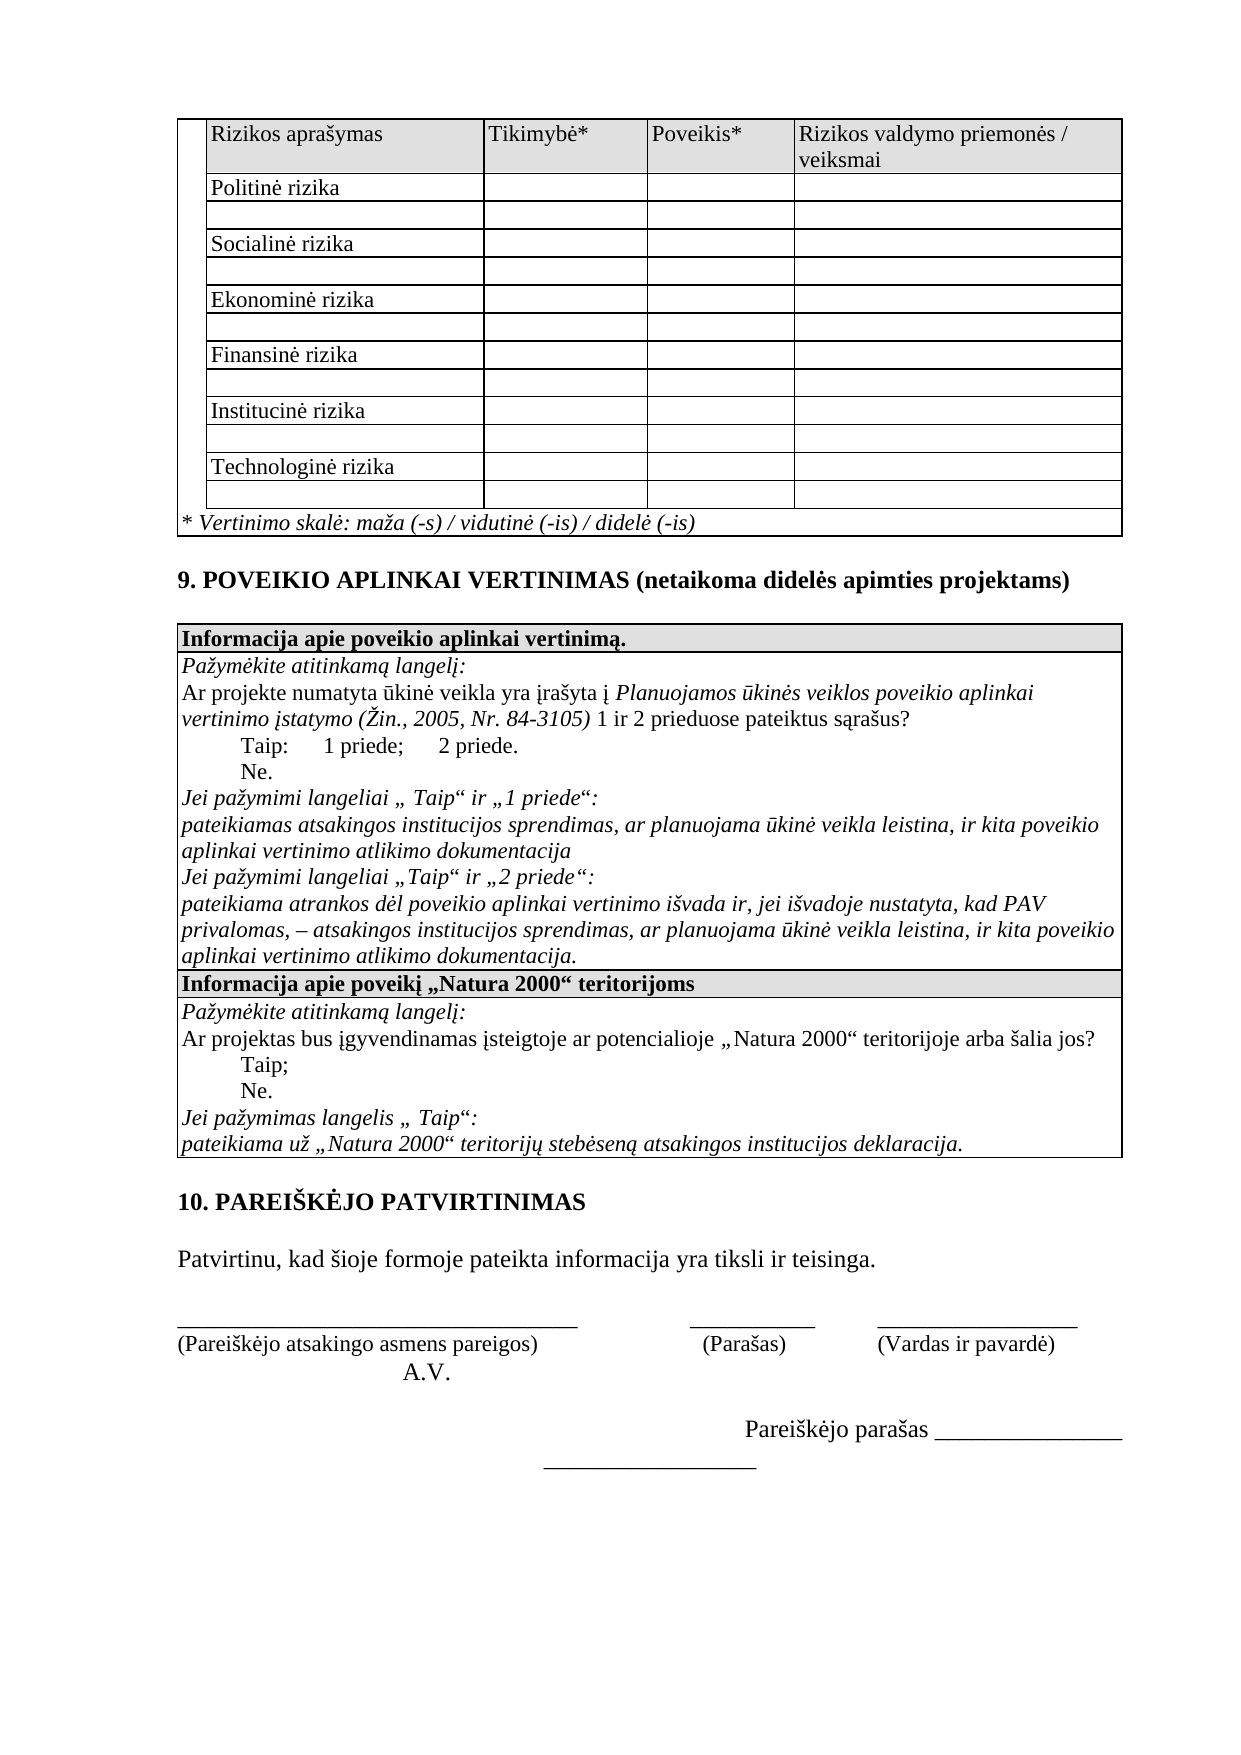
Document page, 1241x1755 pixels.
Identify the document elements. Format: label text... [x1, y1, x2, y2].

table_cell [178, 424, 206, 452]
table_cell [207, 425, 483, 452]
text 10. PAREIŠKĖJO PATVIRTINIMAS [177, 1187, 1122, 1216]
table_cell Pažymėkite atitinkamą langelį: Ar projekte numatyta ūkinė veikla yra įrašyta į Planuojamos ūkinės veiklos poveikio aplinkai vertinimo įstatymo (Žin., 2005, Nr. 84-3105) 1 ir 2 prieduose pateiktus sąrašus? Taip: 1 priede; 2 priede. Ne. Jei pažymimi langeliai „ Taip“ ir „1 priede“: pateikiamas atsakingos institucijos sprendimas, ar planuojama ūkinė veikla leistina, ir kita poveikio aplinkai vertinimo atlikimo dokumentacija Jei pažymimi langeliai „Taip“ ir „2 priede“: pateikiama atrankos dėl poveikio aplinkai vertinimo išvada ir, jei išvadoje nustatyta, kad PAV privalomas, – atsakingos institucijos sprendimas, ar planuojama ūkinė veikla leistina, ir kita poveikio aplinkai vertinimo atlikimo dokumentacija. [178, 653, 1121, 969]
table_cell [648, 425, 794, 452]
table_cell [178, 312, 206, 340]
table_cell [485, 258, 647, 284]
table_cell [795, 481, 1121, 507]
table_cell [207, 314, 483, 340]
table_cell [648, 397, 794, 424]
text _________________ [177, 1443, 1122, 1472]
table_cell [795, 425, 1121, 452]
table_cell [485, 481, 647, 507]
table_cell [207, 202, 483, 228]
table_cell [648, 230, 794, 256]
text Pareiškėjo parašas _______________ [177, 1414, 1122, 1443]
table_cell [178, 368, 206, 396]
table_cell [795, 174, 1121, 200]
table_cell [795, 314, 1121, 340]
table_header Rizikos aprašymas [207, 120, 483, 172]
table_cell [648, 174, 794, 200]
table_cell [795, 370, 1121, 396]
table_cell [485, 314, 647, 340]
table_cell [485, 230, 647, 256]
table_cell Politinė rizika [207, 174, 483, 200]
table_header Rizikos valdymo priemonės / veiksmai [795, 120, 1121, 172]
table_cell [178, 256, 206, 284]
text (Pareiškėjo atsakingo asmens pareigos) (Parašas) (Vardas ir pavardė) [177, 1331, 1122, 1357]
table_cell Institucinė rizika [207, 397, 483, 424]
table_cell [207, 370, 483, 396]
text ________________________________ __________ ________________ [177, 1302, 1122, 1331]
table_cell [485, 453, 647, 479]
table_cell Technologinė rizika [207, 453, 483, 479]
table_cell [178, 452, 206, 479]
text 9. POVEIKIO APLINKAI VERTINIMAS (netaikoma didelės apimties projektams) [177, 566, 1122, 594]
table_cell * Vertinimo skalė: maža (-s) / vidutinė (-is) / didelė (-is) [178, 508, 1121, 535]
table_cell [648, 258, 794, 284]
table_cell [178, 228, 206, 256]
table_cell [648, 314, 794, 340]
table_cell [485, 370, 647, 396]
table_header Tikimybė* [485, 120, 647, 172]
table_header Informacija apie poveikio aplinkai vertinimą. [178, 625, 1121, 651]
table_cell [648, 481, 794, 507]
table_cell [485, 202, 647, 228]
table_header [178, 120, 206, 172]
table_cell [178, 480, 206, 507]
table_cell [795, 397, 1121, 424]
table_cell [795, 258, 1121, 284]
table_cell [178, 200, 206, 228]
table_header Poveikis* [648, 120, 794, 172]
table_cell [178, 396, 206, 424]
table_cell [178, 284, 206, 312]
table_cell [648, 453, 794, 479]
table_cell [178, 340, 206, 368]
table_cell [648, 370, 794, 396]
table_cell [795, 342, 1121, 368]
table_cell [207, 258, 483, 284]
table_cell [485, 425, 647, 452]
table_cell [648, 342, 794, 368]
table_cell [207, 481, 483, 507]
table_cell Pažymėkite atitinkamą langelį: Ar projektas bus įgyvendinamas įsteigtoje ar potencialioje „Natura 2000“ teritorijoje arba šalia jos? Taip; Ne. Jei pažymimas langelis „ Taip“: pateikiama už „Natura 2000“ teritorijų stebėseną atsakingos institucijos deklaracija. [178, 998, 1121, 1156]
table_cell [485, 174, 647, 200]
text Patvirtinu, kad šioje formoje pateikta informacija yra tiksli ir teisinga. [177, 1244, 1122, 1273]
table_cell Ekonominė rizika [207, 286, 483, 312]
table_cell [485, 342, 647, 368]
table_cell Informacija apie poveikį „Natura 2000“ teritorijoms [178, 971, 1121, 997]
text A.V. [402, 1357, 1122, 1386]
table_cell [485, 286, 647, 312]
table_cell Finansinė rizika [207, 342, 483, 368]
table_cell [795, 202, 1121, 228]
table_cell [795, 230, 1121, 256]
table_cell Socialinė rizika [207, 230, 483, 256]
table_cell [795, 286, 1121, 312]
table_cell [178, 173, 206, 200]
table_cell [795, 453, 1121, 479]
table_cell [485, 397, 647, 424]
table_cell [648, 202, 794, 228]
table_cell [648, 286, 794, 312]
